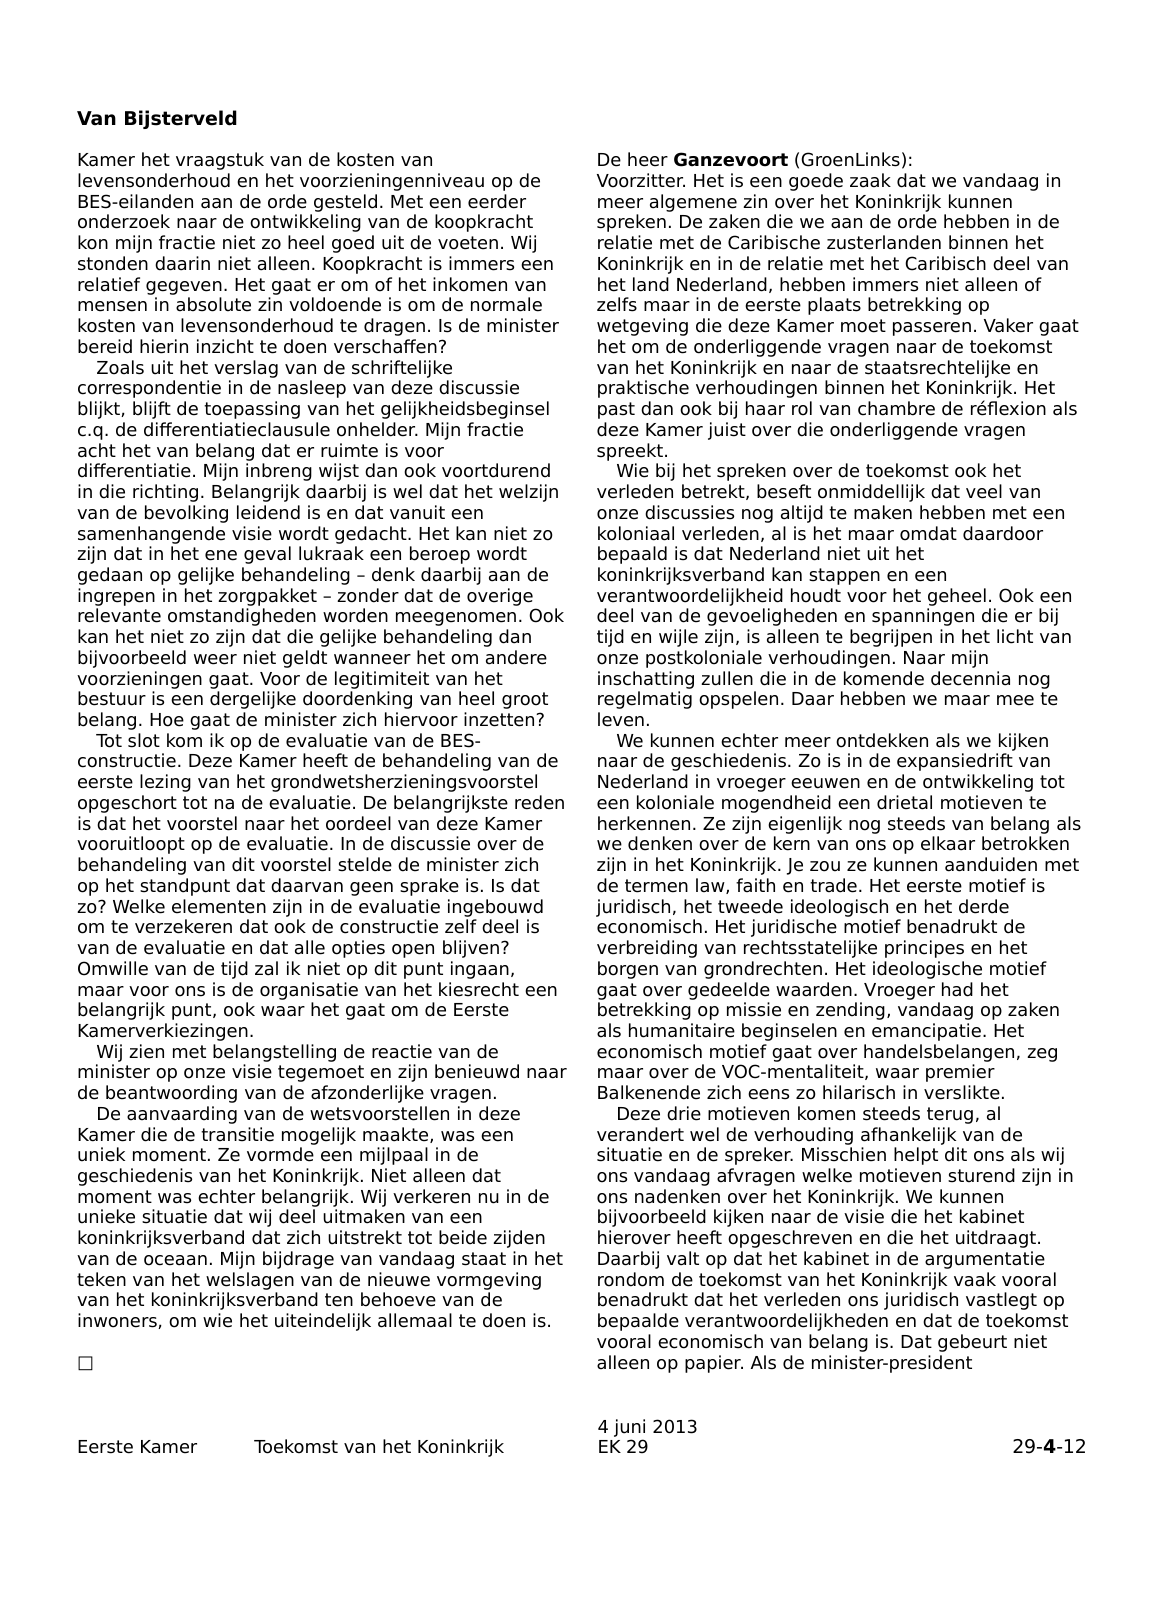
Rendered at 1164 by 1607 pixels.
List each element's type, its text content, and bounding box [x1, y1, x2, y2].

text Tot slot kom ik op de evaluatie van de BES-constructie. Deze Kamer heeft de behandeling van de eerste lezing van het grondwetsherzieningsvoorstel opgeschort tot na de evaluatie. De belangrijkste reden is dat het voorstel naar het oordeel van deze Kamer vooruitloopt op de evaluatie. In de discussie over de behandeling van dit voorstel stelde de minister zich op het standpunt dat daarvan geen sprake is. Is dat zo? Welke elementen zijn in de evaluatie ingebouwd om te verzekeren dat ook de constructie zelf deel is van de evaluatie en dat alle opties open blijven? Omwille van de tijd zal ik niet op dit punt ingaan, maar voor ons is de organisatie van het kiesrecht een belangrijk punt, ook waar het gaat om de Eerste Kamerverkiezingen. [77, 731, 567, 1042]
text Kamer het vraagstuk van de kosten van levensonderhoud en het voorzieningenniveau op de BES-eilanden aan de orde gesteld. Met een eerder onderzoek naar de ontwikkeling van de koopkracht kon mijn fractie niet zo heel goed uit de voeten. Wij stonden daarin niet alleen. Koopkracht is immers een relatief gegeven. Het gaat er om of het inkomen van mensen in absolute zin voldoende is om de normale kosten van levensonderhoud te dragen. Is de minister bereid hierin inzicht te doen verschaffen? [77, 150, 567, 357]
text Wie bij het spreken over de toekomst ook het verleden betrekt, beseft onmiddellijk dat veel van onze discussies nog altijd te maken hebben met een koloniaal verleden, al is het maar omdat daardoor bepaald is dat Nederland niet uit het koninkrijksverband kan stappen en een verantwoordelijkheid houdt voor het geheel. Ook een deel van de gevoeligheden en spanningen die er bij tijd en wijle zijn, is alleen te begrijpen in het licht van onze postkoloniale verhoudingen. Naar mijn inschatting zullen die in de komende decennia nog regelmatig opspelen. Daar hebben we maar mee te leven. [596, 461, 1087, 731]
text De aanvaarding van de wetsvoorstellen in deze Kamer die de transitie mogelijk maakte, was een uniek moment. Ze vormde een mijlpaal in de geschiedenis van het Koninkrijk. Niet alleen dat moment was echter belangrijk. Wij verkeren nu in de unieke situatie dat wij deel uitmaken van een koninkrijksverband dat zich uitstrekt tot beide zijden van de oceaan. Mijn bijdrage van vandaag staat in het teken van het welslagen van de nieuwe vormgeving van het koninkrijksverband ten behoeve van de inwoners, om wie het uiteindelijk allemaal te doen is. [77, 1104, 567, 1332]
text Zoals uit het verslag van de schriftelijke correspondentie in de nasleep van deze discussie blijkt, blijft de toepassing van het gelijkheidsbeginsel c.q. de differentiatieclausule onhelder. Mijn fractie acht het van belang dat er ruimte is voor differentiatie. Mijn inbreng wijst dan ook voortdurend in die richting. Belangrijk daarbij is wel dat het welzijn van de bevolking leidend is en dat vanuit een samenhangende visie wordt gedacht. Het kan niet zo zijn dat in het ene geval lukraak een beroep wordt gedaan op gelijke behandeling – denk daarbij aan de ingrepen in het zorgpakket – zonder dat de overige relevante omstandigheden worden meegenomen. Ook kan het niet zo zijn dat die gelijke behandeling dan bijvoorbeeld weer niet geldt wanneer het om andere voorzieningen gaat. Voor de legitimiteit van het bestuur is een dergelijke doordenking van heel groot belang. Hoe gaat de minister zich hiervoor inzetten? [77, 357, 567, 731]
text Deze drie motieven komen steeds terug, al verandert wel de verhouding afhankelijk van de situatie en de spreker. Misschien helpt dit ons als wij ons vandaag afvragen welke motieven sturend zijn in ons nadenken over het Koninkrijk. We kunnen bijvoorbeeld kijken naar de visie die het kabinet hierover heeft opgeschreven en die het uitdraagt. Daarbij valt op dat het kabinet in de argumentatie rondom de toekomst van het Koninkrijk vaak vooral benadrukt dat het verleden ons juridisch vastlegt op bepaalde verantwoordelijkheden en dat de toekomst vooral economisch van belang is. Dat gebeurt niet alleen op papier. Als de minister-president [596, 1104, 1087, 1373]
text We kunnen echter meer ontdekken als we kijken naar de geschiedenis. Zo is in de expansiedrift van Nederland in vroeger eeuwen en de ontwikkeling tot een koloniale mogendheid een drietal motieven te herkennen. Ze zijn eigenlijk nog steeds van belang als we denken over de kern van ons op elkaar betrokken zijn in het Koninkrijk. Je zou ze kunnen aanduiden met de termen law, faith en trade. Het eerste motief is juridisch, het tweede ideologisch en het derde economisch. Het juridische motief benadrukt de verbreiding van rechtsstatelijke principes en het borgen van grondrechten. Het ideologische motief gaat over gedeelde waarden. Vroeger had het betrekking op missie en zending, vandaag op zaken als humanitaire beginselen en emancipatie. Het economisch motief gaat over handelsbelangen, zeg maar over de VOC-mentaliteit, waar premier Balkenende zich eens zo hilarisch in verslikte. [596, 731, 1087, 1104]
text Voorzitter. Het is een goede zaak dat we vandaag in meer algemene zin over het Koninkrijk kunnen spreken. De zaken die we aan de orde hebben in de relatie met de Caribische zusterlanden binnen het Koninkrijk en in de relatie met het Caribisch deel van het land Nederland, hebben immers niet alleen of zelfs maar in de eerste plaats betrekking op wetgeving die deze Kamer moet passeren. Vaker gaat het om de onderliggende vragen naar de toekomst van het Koninkrijk en naar de staatsrechtelijke en praktische verhoudingen binnen het Koninkrijk. Het past dan ook bij haar rol van chambre de réflexion als deze Kamer juist over die onderliggende vragen spreekt. [596, 171, 1087, 461]
text De heer Ganzevoort (GroenLinks): [596, 150, 1087, 171]
text □ [77, 1352, 567, 1372]
text Wij zien met belangstelling de reactie van de minister op onze visie tegemoet en zijn benieuwd naar de beantwoording van de afzonderlijke vragen. [77, 1042, 567, 1104]
